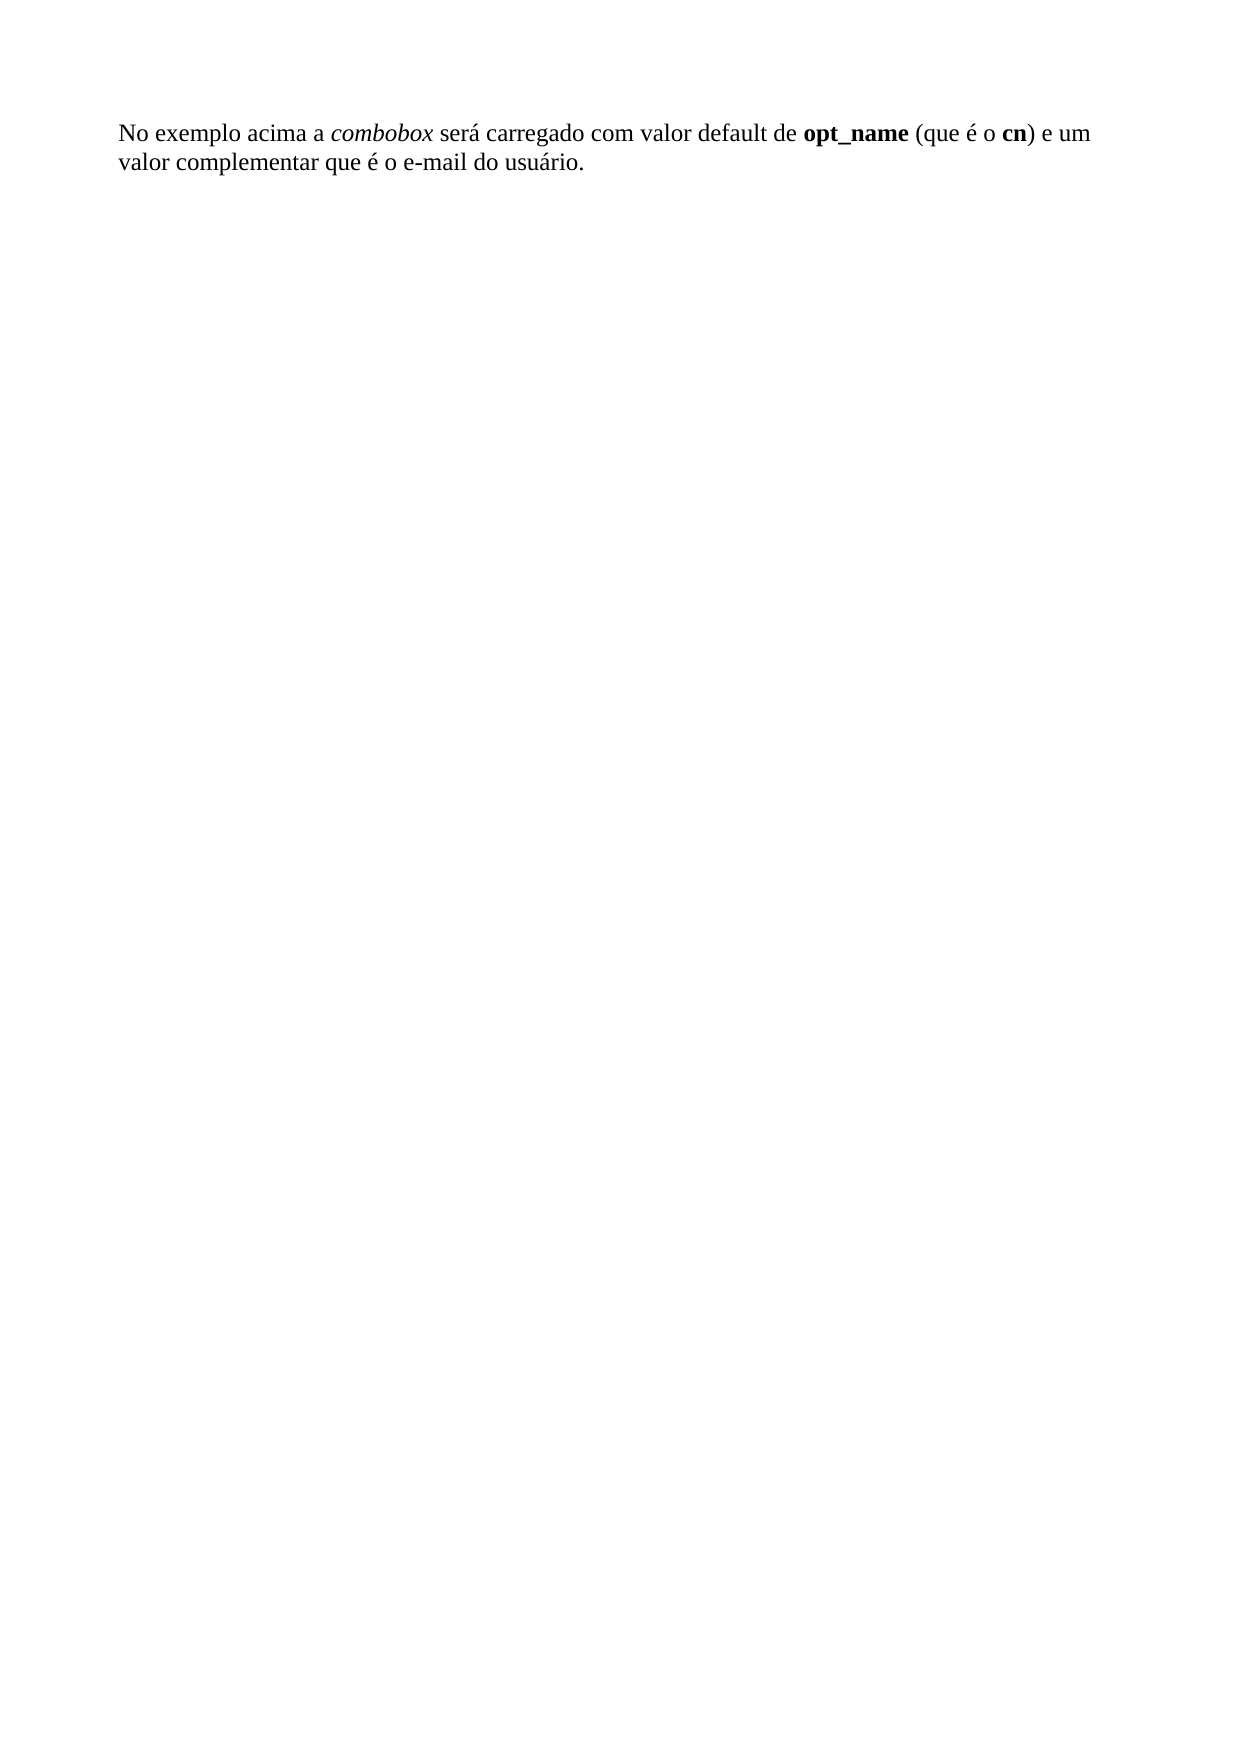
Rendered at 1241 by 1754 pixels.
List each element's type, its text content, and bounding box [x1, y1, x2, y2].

text No exemplo acima a combobox será carregado com valor default de opt_name (que é o cn) e um valor complementar que é o e-mail do usuário. [118, 118, 1122, 176]
